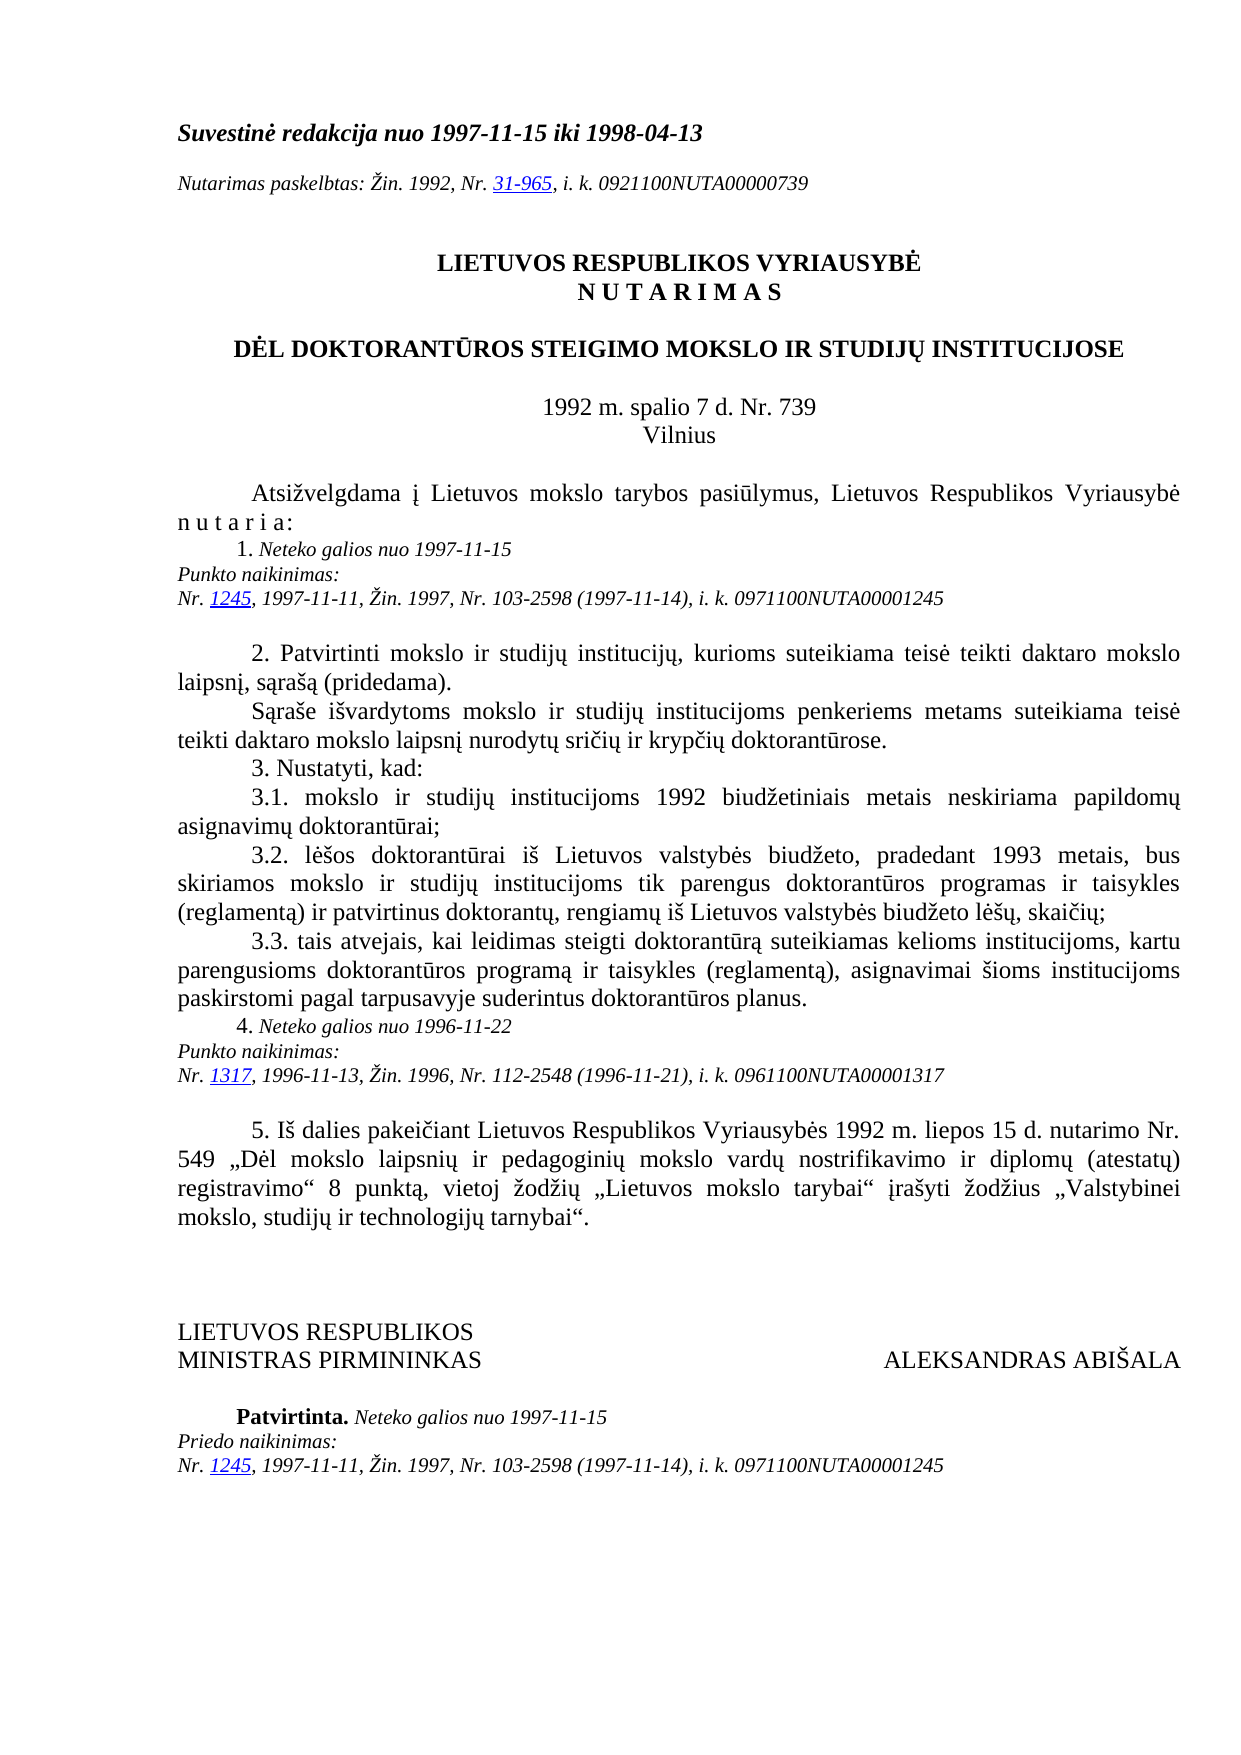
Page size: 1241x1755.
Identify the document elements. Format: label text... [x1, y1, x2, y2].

text Nr. 1245, 1997-11-11, Žin. 1997, Nr. 103-2598 (1997-11-14), i. k. 0971100NUTA00001245 [177, 586, 1181, 610]
text Priedo naikinimas: [177, 1429, 1181, 1453]
text Nutarimas paskelbtas: Žin. 1992, Nr. 31-965, i. k. 0921100NUTA00000739 [177, 171, 1181, 195]
text 3.1. mokslo ir studijų institucijoms 1992 biudžetiniais metais neskiriama papildomų asignavimų doktorantūrai; [177, 782, 1181, 840]
text LIETUVOS RESPUBLIKOS [177, 1317, 1181, 1346]
text 1992 m. spalio 7 d. Nr. 739 [177, 392, 1181, 420]
text Nr. 1317, 1996-11-13, Žin. 1996, Nr. 112-2548 (1996-11-21), i. k. 0961100NUTA00001317 [177, 1063, 1181, 1087]
text N U T A R I M A S [177, 277, 1181, 305]
text Nr. 1245, 1997-11-11, Žin. 1997, Nr. 103-2598 (1997-11-14), i. k. 0971100NUTA00001245 [177, 1453, 1181, 1477]
text Punkto naikinimas: [177, 562, 1181, 586]
text Patvirtinta. Neteko galios nuo 1997-11-15 [177, 1403, 1181, 1429]
text 3. Nustatyti, kad: [177, 753, 1181, 782]
text Vilnius [177, 420, 1181, 449]
text 5. Iš dalies pakeičiant Lietuvos Respublikos Vyriausybės 1992 m. liepos 15 d. nutarimo Nr. 549 „Dėl mokslo laipsnių ir pedagoginių mokslo vardų nostrifikavimo ir diplomų (atestatų) registravimo“ 8 punktą, vietoj žodžių „Lietuvos mokslo tarybai“ įrašyti žodžius „Valstybinei mokslo, studijų ir technologijų tarnybai“. [177, 1116, 1181, 1231]
text 3.3. tais atvejais, kai leidimas steigti doktorantūrą suteikiamas kelioms institucijoms, kartu parengusioms doktorantūros programą ir taisykles (reglamentą), asignavimai šioms institucijoms paskirstomi pagal tarpusavyje suderintus doktorantūros planus. [177, 926, 1181, 1012]
text 1. Neteko galios nuo 1997-11-15 [177, 535, 1181, 562]
text Suvestinė redakcija nuo 1997-11-15 iki 1998-04-13 [177, 118, 1181, 147]
text 4. Neteko galios nuo 1996-11-22 [177, 1012, 1181, 1039]
text 2. Patvirtinti mokslo ir studijų institucijų, kurioms suteikiama teisė teikti daktaro mokslo laipsnį, sąrašą (pridedama). [177, 638, 1181, 696]
text Atsižvelgdama į Lietuvos mokslo tarybos pasiūlymus, Lietuvos Respublikos Vyriausybė nutaria: [177, 478, 1181, 535]
text MINISTRAS PIRMININKAS ALEKSANDRAS ABIŠALA [177, 1346, 1181, 1374]
text Punkto naikinimas: [177, 1039, 1181, 1063]
text Sąraše išvardytoms mokslo ir studijų institucijoms penkeriems metams suteikiama teisė teikti daktaro mokslo laipsnį nurodytų sričių ir krypčių doktorantūrose. [177, 696, 1181, 753]
text 3.2. lėšos doktorantūrai iš Lietuvos valstybės biudžeto, pradedant 1993 metais, bus skiriamos mokslo ir studijų institucijoms tik parengus doktorantūros programas ir taisykles (reglamentą) ir patvirtinus doktorantų, rengiamų iš Lietuvos valstybės biudžeto lėšų, skaičių; [177, 840, 1181, 926]
text DĖL DOKTORANTŪROS STEIGIMO MOKSLO IR STUDIJŲ INSTITUCIJOSE [177, 334, 1181, 363]
text LIETUVOS RESPUBLIKOS VYRIAUSYBĖ [177, 248, 1181, 277]
